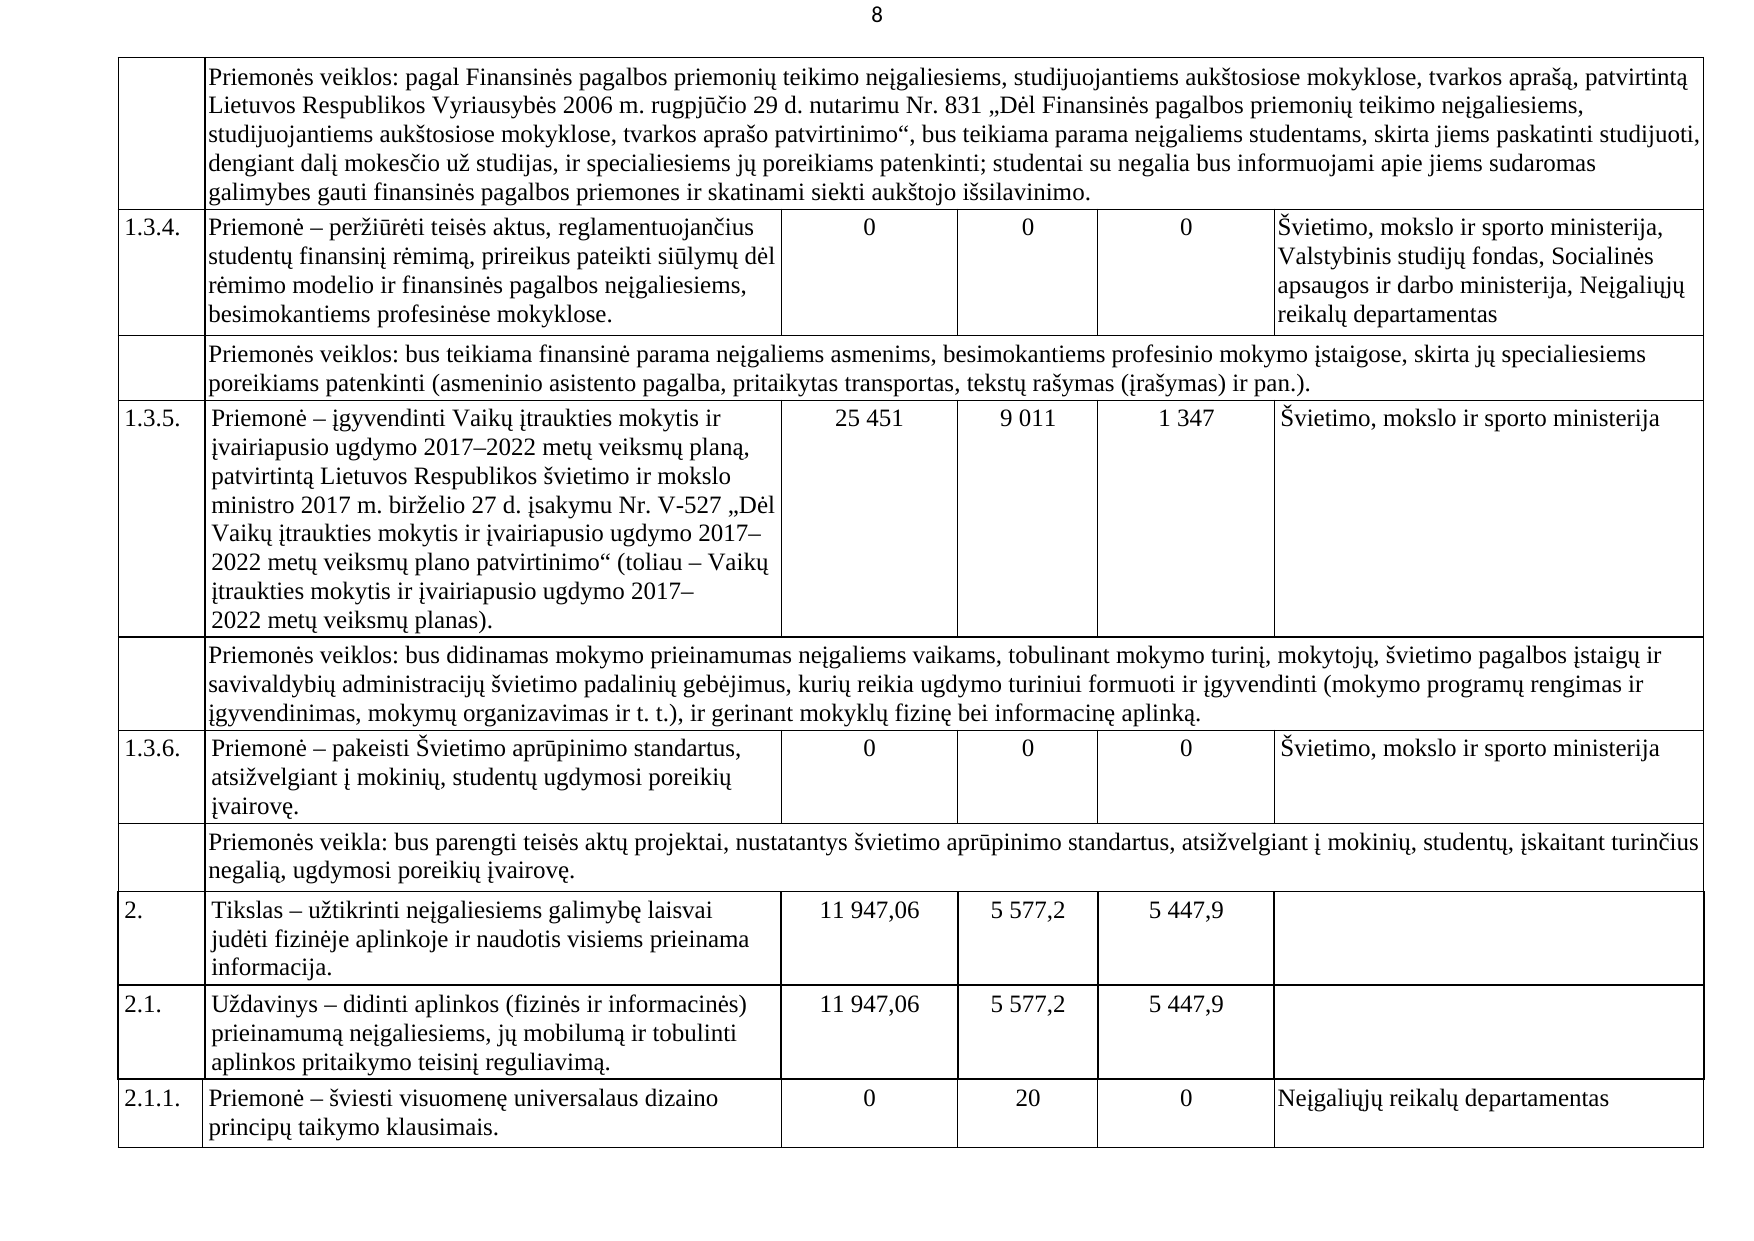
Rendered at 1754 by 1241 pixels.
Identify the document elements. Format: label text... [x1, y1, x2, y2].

table_cell Priemonė – peržiūrėti teisės aktus, reglamentuojančius studentų finansinį rėmimą, prireikus pateikti siūlymų dėl rėmimo modelio ir finansinės pagalbos neįgaliesiems, besimokantiems profesinėse mokyklose. [206, 210, 781, 335]
table_cell 0 [782, 731, 957, 823]
table_cell 0 [782, 1080, 957, 1147]
table_cell 2. [119, 892, 204, 984]
table_cell [119, 824, 204, 891]
table_cell 11 947,06 [782, 986, 957, 1078]
table_cell 0 [1098, 731, 1274, 823]
table_cell Neįgaliųjų reikalų departamentas [1275, 1080, 1703, 1147]
table_cell Uždavinys – didinti aplinkos (fizinės ir informacinės) prieinamumą neįgaliesiems, jų mobilumą ir tobulinti aplinkos pritaikymo teisinį reguliavimą. [206, 986, 780, 1078]
table_cell 0 [1098, 210, 1274, 335]
table_cell [1275, 892, 1703, 984]
table_cell [119, 58, 204, 208]
table_cell 20 [958, 1080, 1097, 1147]
table_cell 1.3.6. [119, 731, 204, 823]
table_cell Priemonė – šviesti visuomenę universalaus dizaino principų taikymo klausimais. [203, 1080, 781, 1147]
table_cell 1.3.4. [119, 210, 204, 335]
table_cell Priemonės veiklos: pagal Finansinės pagalbos priemonių teikimo neįgaliesiems, studijuojantiems aukštosiose mokyklose, tvarkos aprašą, patvirtintą Lietuvos Respublikos Vyriausybės 2006 m. rugpjūčio 29 d. nutarimu Nr. 831 „Dėl Finansinės pagalbos priemonių teikimo neįgaliesiems, studijuojantiems aukštosiose mokyklose, tvarkos aprašo patvirtinimo“, bus teikiama parama neįgaliems studentams, skirta jiems paskatinti studijuoti, dengiant dalį mokesčio už studijas, ir specialiesiems jų poreikiams patenkinti; studentai su negalia bus informuojami apie jiems sudaromas galimybes gauti finansinės pagalbos priemones ir skatinami siekti aukštojo išsilavinimo. [206, 58, 1703, 208]
table_cell 5 577,2 [959, 892, 1097, 984]
table_cell 5 447,9 [1099, 986, 1273, 1078]
table_cell Priemonės veikla: bus parengti teisės aktų projektai, nustatantys švietimo aprūpinimo standartus, atsižvelgiant į mokinių, studentų, įskaitant turinčius negalią, ugdymosi poreikių įvairovę. [206, 824, 1703, 891]
table_cell 11 947,06 [782, 892, 957, 984]
table_cell Priemonė – įgyvendinti Vaikų įtraukties mokytis ir įvairiapusio ugdymo 2017–2022 metų veiksmų planą, patvirtintą Lietuvos Respublikos švietimo ir mokslo ministro 2017 m. birželio 27 d. įsakymu Nr. V-527 „Dėl Vaikų įtraukties mokytis ir įvairiapusio ugdymo 2017–2022 metų veiksmų plano patvirtinimo“ (toliau – Vaikų įtraukties mokytis ir įvairiapusio ugdymo 2017–2022 metų veiksmų planas). [206, 401, 781, 636]
table_cell 5 447,9 [1099, 892, 1273, 984]
table_cell 25 451 [782, 401, 957, 636]
table_cell 0 [958, 210, 1097, 335]
table_cell 2.1. [119, 986, 204, 1078]
table_cell Tikslas – užtikrinti neįgaliesiems galimybę laisvai judėti fizinėje aplinkoje ir naudotis visiems prieinama informacija. [206, 892, 780, 984]
table_cell [119, 638, 204, 729]
table_cell 0 [782, 210, 957, 335]
table_cell Priemonės veiklos: bus teikiama finansinė parama neįgaliems asmenims, besimokantiems profesinio mokymo įstaigose, skirta jų specialiesiems poreikiams patenkinti (asmeninio asistento pagalba, pritaikytas transportas, tekstų rašymas (įrašymas) ir pan.). [206, 336, 1703, 399]
table_cell 9 011 [958, 401, 1097, 636]
table_cell 2.1.1. [119, 1080, 202, 1147]
table_cell 0 [1098, 1080, 1274, 1147]
table_cell [119, 336, 204, 399]
table_cell Švietimo, mokslo ir sporto ministerija, Valstybinis studijų fondas, Socialinės apsaugos ir darbo ministerija, Neįgaliųjų reikalų departamentas [1275, 210, 1703, 335]
table_cell 0 [958, 731, 1097, 823]
table_cell Švietimo, mokslo ir sporto ministerija [1275, 401, 1703, 636]
table_cell 5 577,2 [959, 986, 1097, 1078]
table_cell Švietimo, mokslo ir sporto ministerija [1275, 731, 1703, 823]
table_cell Priemonės veiklos: bus didinamas mokymo prieinamumas neįgaliems vaikams, tobulinant mokymo turinį, mokytojų, švietimo pagalbos įstaigų ir savivaldybių administracijų švietimo padalinių gebėjimus, kurių reikia ugdymo turiniui formuoti ir įgyvendinti (mokymo programų rengimas ir įgyvendinimas, mokymų organizavimas ir t. t.), ir gerinant mokyklų fizinę bei informacinę aplinką. [206, 638, 1703, 729]
table_cell [1275, 986, 1703, 1078]
table_cell 1.3.5. [119, 401, 204, 636]
table_cell Priemonė – pakeisti Švietimo aprūpinimo standartus, atsižvelgiant į mokinių, studentų ugdymosi poreikių įvairovę. [206, 731, 781, 823]
table_cell 1 347 [1098, 401, 1274, 636]
